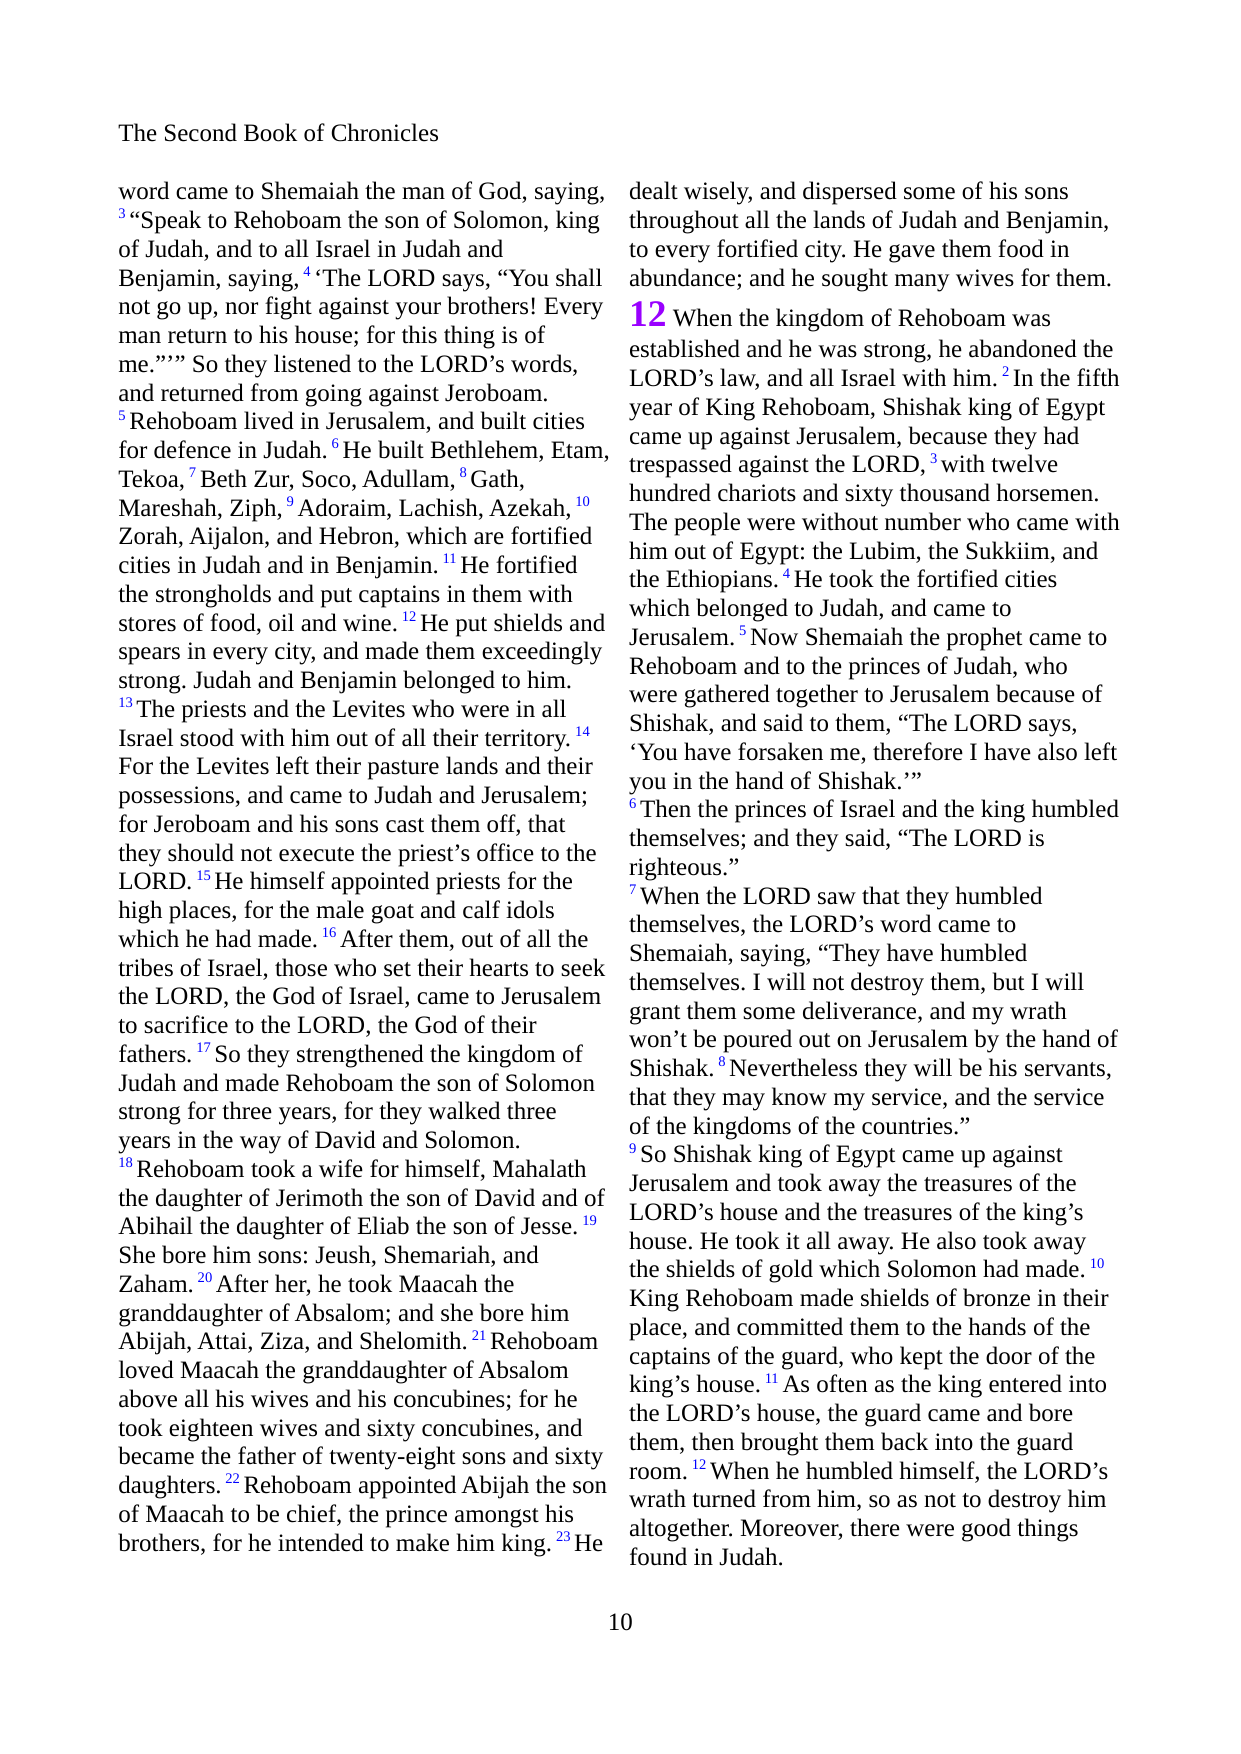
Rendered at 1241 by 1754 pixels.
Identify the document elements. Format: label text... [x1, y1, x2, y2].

text 12 When the kingdom of Rehoboam was established and he was strong, he abandoned the LORD’s law, and all Israel with him. 2 In the fifth year of King Rehoboam, Shishak king of Egypt came up against Jerusalem, because they had trespassed against the LORD, 3 with twelve hundred chariots and sixty thousand horsemen. The people were without number who came with him out of Egypt: the Lubim, the Sukkiim, and the Ethiopians. 4 He took the fortified cities which belonged to Judah, and came to Jerusalem. 5 Now Shemaiah the prophet came to Rehoboam and to the princes of Judah, who were gathered together to Jerusalem because of Shishak, and said to them, “The LORD says, ‘You have forsaken me, therefore I have also left you in the hand of Shishak.’” [629, 291, 1122, 794]
text 13 The priests and the Levites who were in all Israel stood with him out of all their territory. 14 For the Levites left their pasture lands and their possessions, and came to Judah and Jerusalem; for Jeroboam and his sons cast them off, that they should not execute the priest’s office to the LORD. 15 He himself appointed priests for the high places, for the male goat and calf idols which he had made. 16 After them, out of all the tribes of Israel, those who set their hearts to seek the LORD, the God of Israel, came to Jerusalem to sacrifice to the LORD, the God of their fathers. 17 So they strengthened the kingdom of Judah and made Rehoboam the son of Solomon strong for three years, for they walked three years in the way of David and Solomon. [118, 694, 611, 1154]
text 7 When the LORD saw that they humbled themselves, the LORD’s word came to Shemaiah, saying, “They have humbled themselves. I will not destroy them, but I will grant them some deliverance, and my wrath won’t be poured out on Jerusalem by the hand of Shishak. 8 Nevertheless they will be his servants, that they may know my service, and the service of the kingdoms of the countries.” [629, 881, 1122, 1139]
text 9 So Shishak king of Egypt came up against Jerusalem and took away the treasures of the LORD’s house and the treasures of the king’s house. He took it all away. He also took away the shields of gold which Solomon had made. 10 King Rehoboam made shields of bronze in their place, and committed them to the hands of the captains of the guard, who kept the door of the king’s house. 11 As often as the king entered into the LORD’s house, the guard came and bore them, then brought them back into the guard room. 12 When he humbled himself, the LORD’s wrath turned from him, so as not to destroy him altogether. Moreover, there were good things found in Judah. [629, 1139, 1122, 1571]
text dealt wisely, and dispersed some of his sons throughout all the lands of Judah and Benjamin, to every fortified city. He gave them food in abundance; and he sought many wives for them. [629, 176, 1122, 291]
text 6 Then the princes of Israel and the king humbled themselves; and they said, “The LORD is righteous.” [629, 794, 1122, 881]
text 5 Rehoboam lived in Jerusalem, and built cities for defence in Judah. 6 He built Bethlehem, Etam, Tekoa, 7 Beth Zur, Soco, Adullam, 8 Gath, Mareshah, Ziph, 9 Adoraim, Lachish, Azekah, 10 Zorah, Aijalon, and Hebron, which are fortified cities in Judah and in Benjamin. 11 He fortified the strongholds and put captains in them with stores of food, oil and wine. 12 He put shields and spears in every city, and made them exceedingly strong. Judah and Benjamin belonged to him. [118, 406, 611, 694]
text word came to Shemaiah the man of God, saying, 3 “Speak to Rehoboam the son of Solomon, king of Judah, and to all Israel in Judah and Benjamin, saying, 4 ‘The LORD says, “You shall not go up, nor fight against your brothers! Every man return to his house; for this thing is of me.”’” So they listened to the LORD’s words, and returned from going against Jeroboam. [118, 176, 611, 406]
text 18 Rehoboam took a wife for himself, Mahalath the daughter of Jerimoth the son of David and of Abihail the daughter of Eliab the son of Jesse. 19 She bore him sons: Jeush, Shemariah, and Zaham. 20 After her, he took Maacah the granddaughter of Absalom; and she bore him Abijah, Attai, Ziza, and Shelomith. 21 Rehoboam loved Maacah the granddaughter of Absalom above all his wives and his concubines; for he took eighteen wives and sixty concubines, and became the father of twenty-eight sons and sixty daughters. 22 Rehoboam appointed Abijah the son of Maacah to be chief, the prince amongst his brothers, for he intended to make him king. 23 He [118, 1154, 611, 1556]
